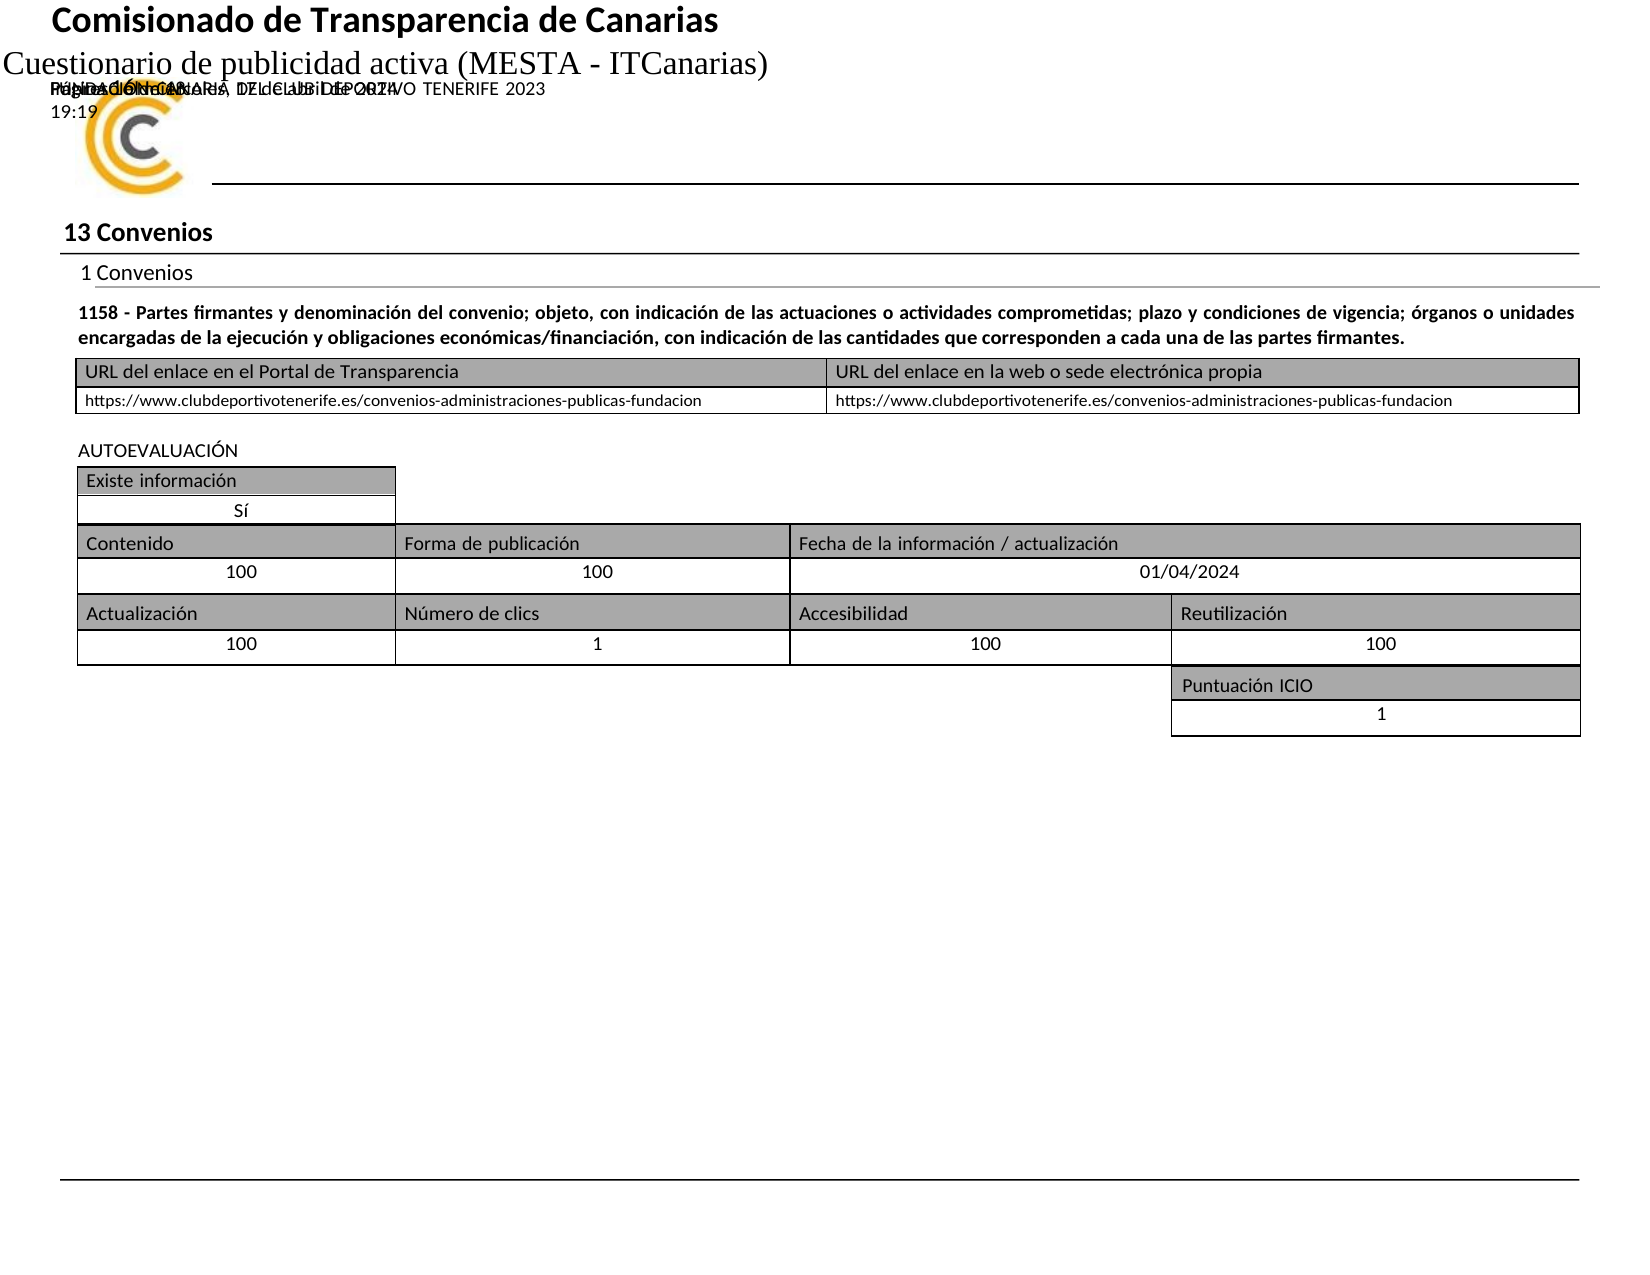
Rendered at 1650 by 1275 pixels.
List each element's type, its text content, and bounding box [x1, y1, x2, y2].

table_cell Sí [78, 496, 395, 523]
table_cell https://www.clubdeportivotenerife.es/convenios-administraciones-publicas-fundacion [77, 388, 826, 412]
table_cell Puntuación ICIO [1172, 667, 1580, 699]
table_cell Número de clics [396, 595, 789, 629]
table_cell 1 [396, 631, 789, 664]
table_cell 01/04/2024 [791, 559, 1580, 593]
table_cell https://www.clubdeportivotenerife.es/convenios-administraciones-publicas-fundacion [827, 388, 1578, 412]
table_cell 100 [396, 559, 789, 593]
table_header URL del enlace en el Portal de Transparencia [77, 359, 826, 386]
table_header Existe información [78, 468, 395, 494]
table_cell [77, 666, 1171, 735]
table_cell Contenido [78, 526, 395, 557]
table_cell Actualización [78, 595, 395, 629]
table_cell 100 [1172, 631, 1580, 664]
table_header [396, 466, 1580, 523]
table_cell Forma de publicación [396, 525, 789, 557]
table_cell 1 [1172, 701, 1580, 735]
table_cell Fecha de la información / actualización [791, 525, 1580, 557]
table_cell Reutilización [1172, 595, 1580, 629]
picture [75, 77, 195, 198]
subtitle 1 Convenios [57, 252, 215, 286]
table_cell 100 [791, 631, 1171, 664]
table_cell Accesibilidad [791, 595, 1171, 629]
subtitle 13 Convenios [61, 215, 215, 248]
table_cell 100 [78, 559, 395, 593]
text AUTOEVALUACIÓN [78, 438, 1594, 462]
table_cell 100 [78, 631, 395, 664]
table_header URL del enlace en la web o sede electrónica propia [827, 359, 1578, 386]
subtitle 1158 - Partes firmantes y denominación del convenio; objeto, con indicación de las actuaciones o actividades comprometidas; plazo y condiciones de vigencia; órganos o unidades encargadas de la ejecución y obligaciones económicas/financiación, con indicación de las cantidades que corresponden a cada una de las partes firmantes. [78, 300, 1577, 349]
